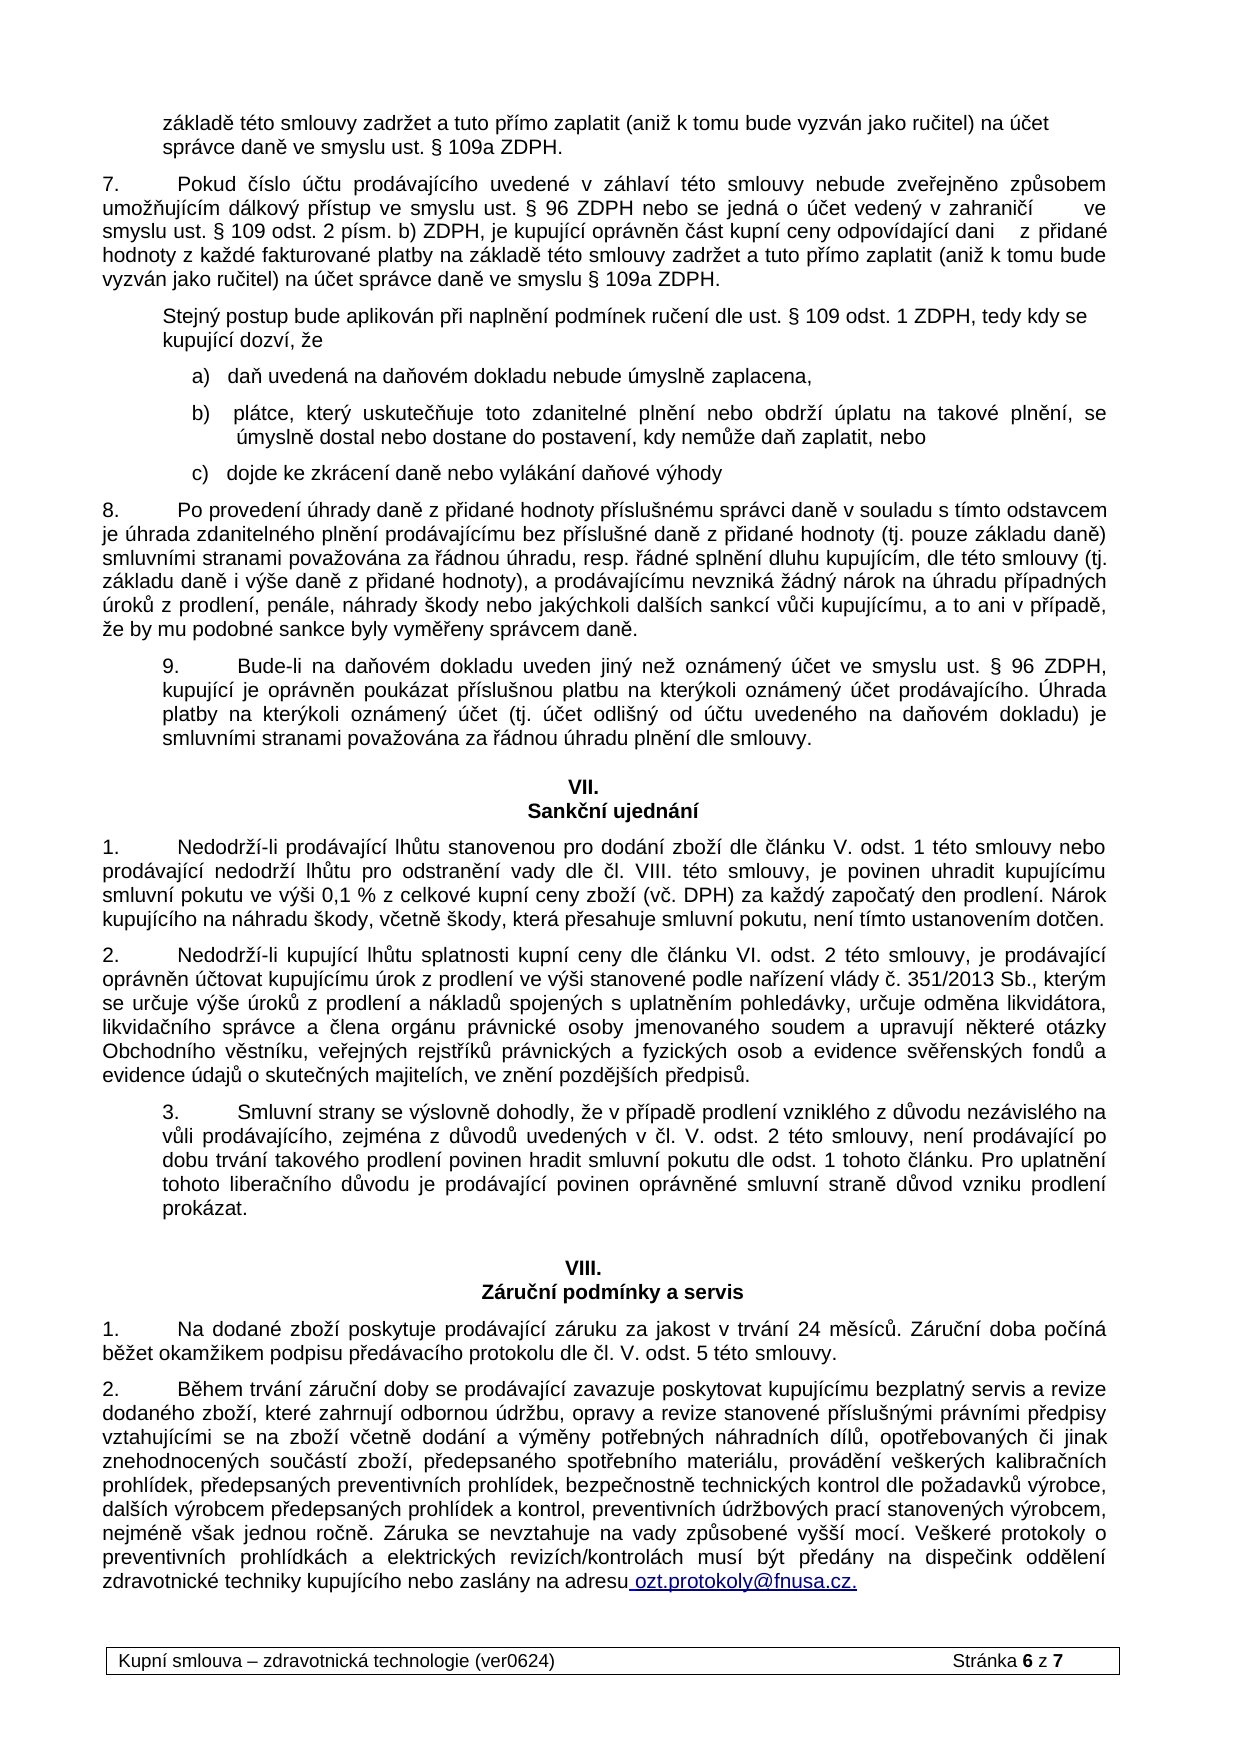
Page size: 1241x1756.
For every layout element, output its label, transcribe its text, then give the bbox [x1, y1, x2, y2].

list Pokud číslo účtu prodávajícího uvedené v záhlaví této smlouvy nebude zveřejněno způsobem umožňujícím dálkový přístup ve smyslu ust. § 96 ZDPH nebo se jedná o účet vedený v zahraničí ve smyslu ust. § 109 odst. 2 písm. b) ZDPH, je kupující oprávněn část kupní ceny odpovídající dani z přidané hodnoty z každé fakturované platby na základě této smlouvy zadržet a tuto přímo zaplatit (aniž k tomu bude vyzván jako ručitel) na účet správce daně ve smyslu § 109a ZDPH. [102, 171, 1108, 291]
list Během trvání záruční doby se prodávající zavazuje poskytovat kupujícímu bezplatný servis a revize dodaného zboží, které zahrnují odbornou údržbu, opravy a revize stanovené příslušnými právními předpisy vztahujícími se na zboží včetně dodání a výměny potřebných náhradních dílů, opotřebovaných či jinak znehodnocených součástí zboží, předepsaného spotřebního materiálu, provádění veškerých kalibračních prohlídek, předepsaných preventivních prohlídek, bezpečnostně technických kontrol dle požadavků výrobce, dalších výrobcem předepsaných prohlídek a kontrol, preventivních údržbových prací stanovených výrobcem, nejméně však jednou ročně. Záruka se nevztahuje na vady způsobené vyšší mocí. Veškeré protokoly o preventivních prohlídkách a elektrických revizích/kontrolách musí být předány na dispečink oddělení zdravotnické techniky kupujícího nebo zaslány na adresu ozt.protokoly@fnusa.cz. [102, 1377, 1108, 1592]
list Na dodané zboží poskytuje prodávající záruku za jakost v trvání 24 měsíců. Záruční doba počíná běžet okamžikem podpisu předávacího protokolu dle čl. V. odst. 5 této smlouvy. [102, 1316, 1107, 1364]
list Po provedení úhrady daně z přidané hodnoty příslušnému správci daně v souladu s tímto odstavcem je úhrada zdanitelného plnění prodávajícímu bez příslušné daně z přidané hodnoty (tj. pouze základu daně) smluvními stranami považována za řádnou úhradu, resp. řádné splnění dluhu kupujícím, dle této smlouvy (tj. základu daně i výše daně z přidané hodnoty), a prodávajícímu nevzniká žádný nárok na úhradu případných úroků z prodlení, penále, náhrady škody nebo jakýchkoli dalších sankcí vůči kupujícímu, a to ani v případě, že by mu podobné sankce byly vyměřeny správcem daně. [102, 497, 1108, 641]
subtitle VII. [102, 774, 1065, 798]
list Smluvní strany se výslovně dohodly, že v případě prodlení vzniklého z důvodu nezávislého na vůli prodávajícího, zejména z důvodů uvedených v čl. V. odst. 2 této smlouvy, není prodávající po dobu trvání takového prodlení povinen hradit smluvní pokutu dle odst. 1 tohoto článku. Pro uplatnění tohoto liberačního důvodu je prodávající povinen oprávněné smluvní straně důvod vzniku prodlení prokázat. [162, 1100, 1108, 1219]
list dojde ke zkrácení daně nebo vylákání daňové výhody [192, 461, 1126, 485]
list Nedodrží-li kupující lhůtu splatnosti kupní ceny dle článku VI. odst. 2 této smlouvy, je prodávající oprávněn účtovat kupujícímu úrok z prodlení ve výši stanovené podle nařízení vlády č. 351/2013 Sb., kterým se určuje výše úroků z prodlení a nákladů spojených s uplatněním pohledávky, určuje odměna likvidátora, likvidačního správce a člena orgánu právnické osoby jmenovaného soudem a upravují některé otázky Obchodního věstníku, veřejných rejstříků právnických a fyzických osob a evidence svěřenských fondů a evidence údajů o skutečných majitelích, ve znění pozdějších předpisů. [102, 943, 1108, 1087]
text Stejný postup bude aplikován při naplnění podmínek ručení dle ust. § 109 odst. 1 ZDPH, tedy kdy se kupující dozví, že [162, 304, 1126, 352]
text Záruční podmínky a servis [161, 1280, 1065, 1304]
list Bude-li na daňovém dokladu uveden jiný než oznámený účet ve smyslu ust. § 96 ZDPH, kupující je oprávněn poukázat příslušnou platbu na kterýkoli oznámený účet prodávajícího. Úhrada platby na kterýkoli oznámený účet (tj. účet odlišný od účtu uvedeného na daňovém dokladu) je smluvními stranami považována za řádnou úhradu plnění dle smlouvy. [162, 654, 1108, 749]
list plátce, který uskutečňuje toto zdanitelné plnění nebo obdrží úplatu na takové plnění, se úmyslně dostal nebo dostane do postavení, kdy nemůže daň zaplatit, nebo [192, 401, 1108, 448]
text Sankční ujednání [161, 798, 1065, 822]
subtitle VIII. [102, 1256, 1064, 1280]
list daň uvedená na daňovém dokladu nebude úmyslně zaplacena, [192, 364, 1126, 388]
list Nedodrží-li prodávající lhůtu stanovenou pro dodání zboží dle článku V. odst. 1 této smlouvy nebo prodávající nedodrží lhůtu pro odstranění vady dle čl. VIII. této smlouvy, je povinen uhradit kupujícímu smluvní pokutu ve výši 0,1 % z celkové kupní ceny zboží (vč. DPH) za každý započatý den prodlení. Nárok kupujícího na náhradu škody, včetně škody, která přesahuje smluvní pokutu, není tímto ustanovením dotčen. [102, 835, 1108, 931]
text základě této smlouvy zadržet a tuto přímo zaplatit (aniž k tomu bude vyzván jako ručitel) na účet správce daně ve smyslu ust. § 109a ZDPH. [162, 111, 1126, 159]
